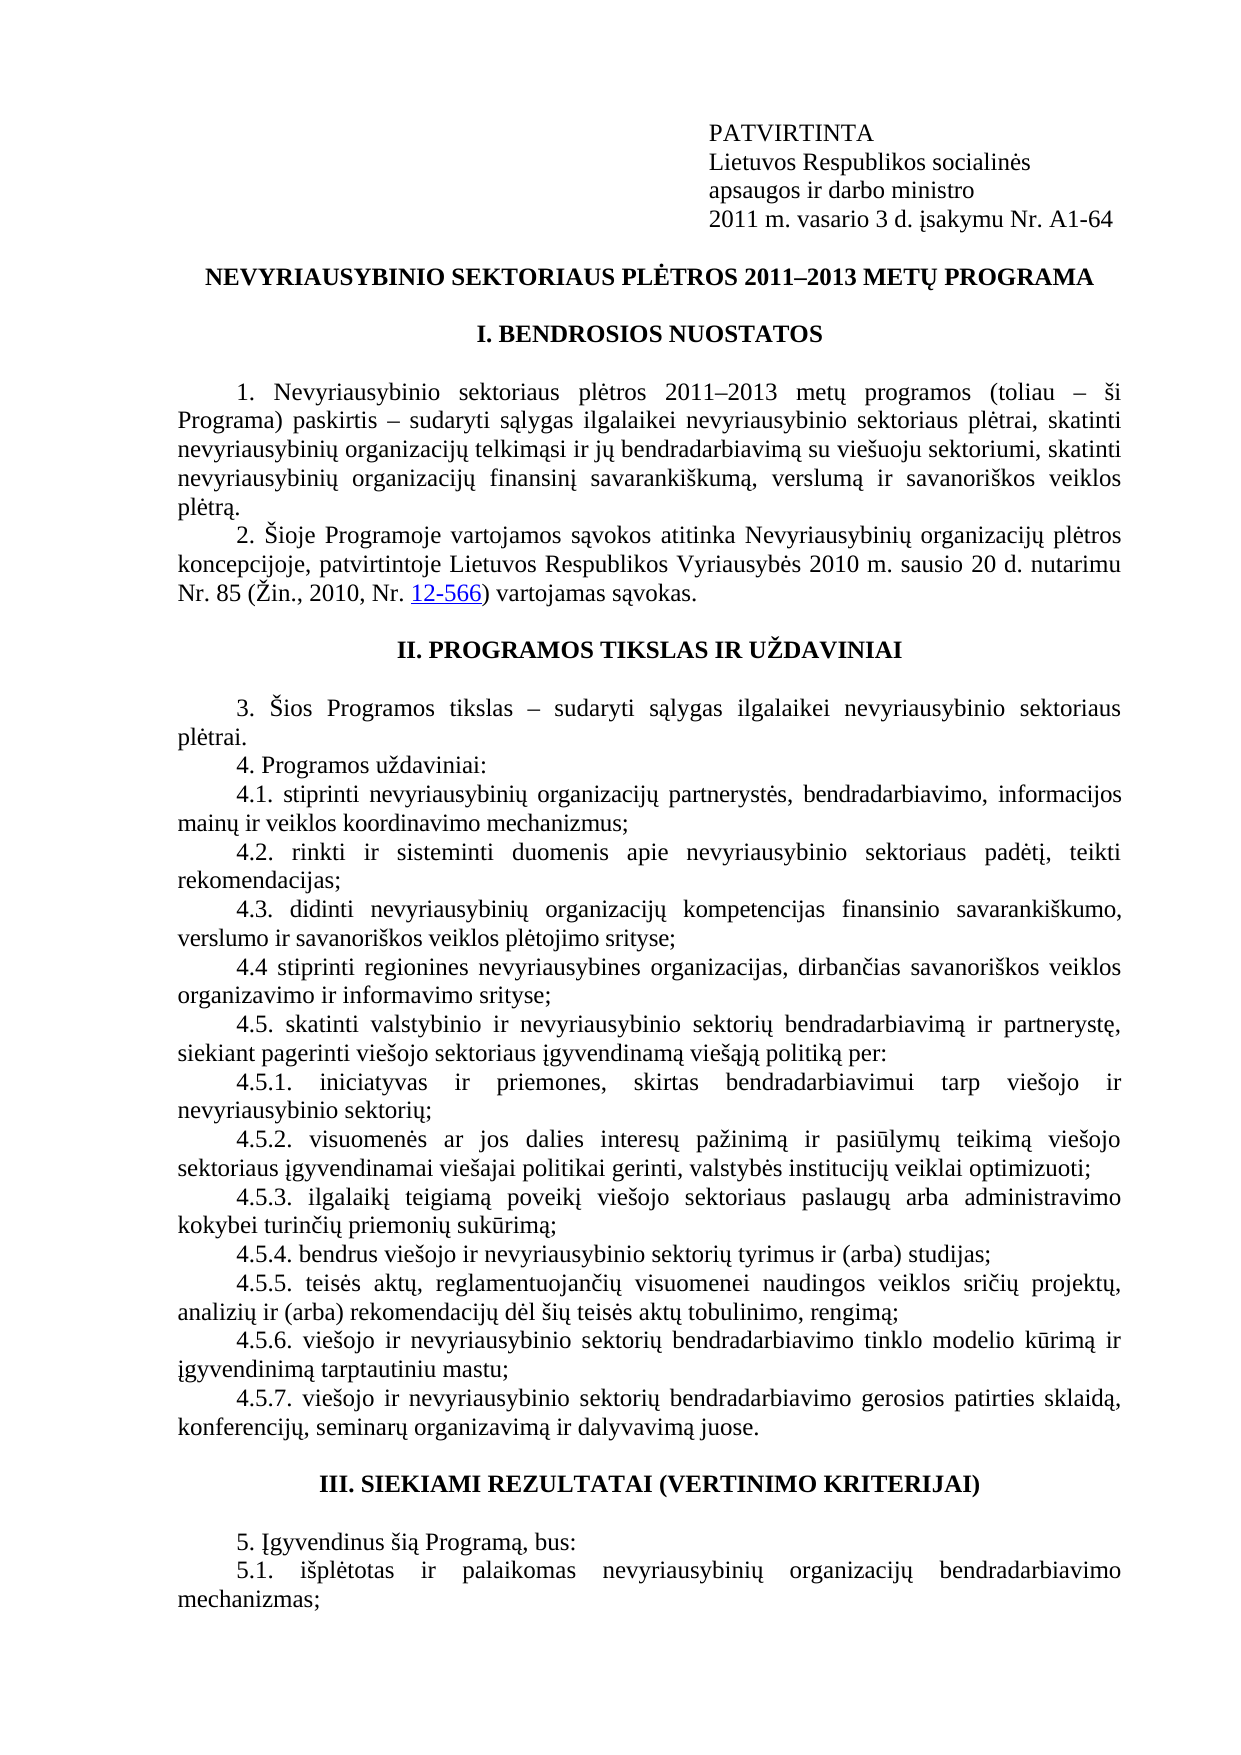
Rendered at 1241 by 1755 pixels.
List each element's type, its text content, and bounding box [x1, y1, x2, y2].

text 5. Įgyvendinus šią Programą, bus: [177, 1527, 1122, 1556]
text 2. Šioje Programoje vartojamos sąvokos atitinka Nevyriausybinių organizacijų plėtros koncepcijoje, patvirtintoje Lietuvos Respublikos Vyriausybės 2010 m. sausio 20 d. nutarimu Nr. 85 (Žin., 2010, Nr. 12-566) vartojamas sąvokas. [177, 521, 1122, 607]
text 2011 m. vasario 3 d. įsakymu Nr. A1-64 [177, 204, 1122, 233]
text 4.5.1. iniciatyvas ir priemones, skirtas bendradarbiavimui tarp viešojo ir nevyriausybinio sektorių; [177, 1067, 1122, 1124]
text 4.5. skatinti valstybinio ir nevyriausybinio sektorių bendradarbiavimą ir partnerystę, siekiant pagerinti viešojo sektoriaus įgyvendinamą viešąją politiką per: [177, 1009, 1122, 1067]
text 4.1. stiprinti nevyriausybinių organizacijų partnerystės, bendradarbiavimo, informacijos mainų ir veiklos koordinavimo mechanizmus; [177, 779, 1122, 837]
text 4.3. didinti nevyriausybinių organizacijų kompetencijas finansinio savarankiškumo, verslumo ir savanoriškos veiklos plėtojimo srityse; [177, 894, 1122, 952]
text 4.5.5. teisės aktų, reglamentuojančių visuomenei naudingos veiklos sričių projektų, analizių ir (arba) rekomendacijų dėl šių teisės aktų tobulinimo, rengimą; [177, 1268, 1122, 1326]
text 4.5.4. bendrus viešojo ir nevyriausybinio sektorių tyrimus ir (arba) studijas; [177, 1239, 1122, 1268]
text 1. Nevyriausybinio sektoriaus plėtros 2011–2013 metų programos (toliau – ši Programa) paskirtis – sudaryti sąlygas ilgalaikei nevyriausybinio sektoriaus plėtrai, skatinti nevyriausybinių organizacijų telkimąsi ir jų bendradarbiavimą su viešuoju sektoriumi, skatinti nevyriausybinių organizacijų finansinį savarankiškumą, verslumą ir savanoriškos veiklos plėtrą. [177, 377, 1122, 521]
text 4. Programos uždaviniai: [177, 751, 1122, 779]
text iII. SIEKIAMI REZULTATAI (VERTINIMO KRITERIJAI) [177, 1469, 1122, 1498]
text 4.4 stiprinti regionines nevyriausybines organizacijas, dirbančias savanoriškos veiklos organizavimo ir informavimo srityse; [177, 952, 1122, 1009]
text II. PROGRAMOS TIKSLAS IR UŽDAVINIAI [177, 636, 1122, 664]
text 4.2. rinkti ir sisteminti duomenis apie nevyriausybinio sektoriaus padėtį, teikti rekomendacijas; [177, 837, 1122, 894]
text 4.5.7. viešojo ir nevyriausybinio sektorių bendradarbiavimo gerosios patirties sklaidą, konferencijų, seminarų organizavimą ir dalyvavimą juose. [177, 1383, 1122, 1441]
text 3. Šios Programos tikslas – sudaryti sąlygas ilgalaikei nevyriausybinio sektoriaus plėtrai. [177, 693, 1122, 751]
text PATVIRTINTA [177, 118, 1122, 147]
text Lietuvos Respublikos socialinės [177, 147, 1122, 176]
text 5.1. išplėtotas ir palaikomas nevyriausybinių organizacijų bendradarbiavimo mechanizmas; [177, 1556, 1122, 1613]
text 4.5.2. visuomenės ar jos dalies interesų pažinimą ir pasiūlymų teikimą viešojo sektoriaus įgyvendinamai viešajai politikai gerinti, valstybės institucijų veiklai optimizuoti; [177, 1124, 1122, 1182]
text Nevyriausybinio sektoriaus plėtros 2011–2013 metų programa [177, 262, 1122, 291]
text 4.5.3. ilgalaikį teigiamą poveikį viešojo sektoriaus paslaugų arba administravimo kokybei turinčių priemonių sukūrimą; [177, 1182, 1122, 1239]
text 4.5.6. viešojo ir nevyriausybinio sektorių bendradarbiavimo tinklo modelio kūrimą ir įgyvendinimą tarptautiniu mastu; [177, 1326, 1122, 1383]
text I. BENDROSIOS NUOSTATOS [177, 319, 1122, 348]
text apsaugos ir darbo ministro [177, 176, 1122, 204]
